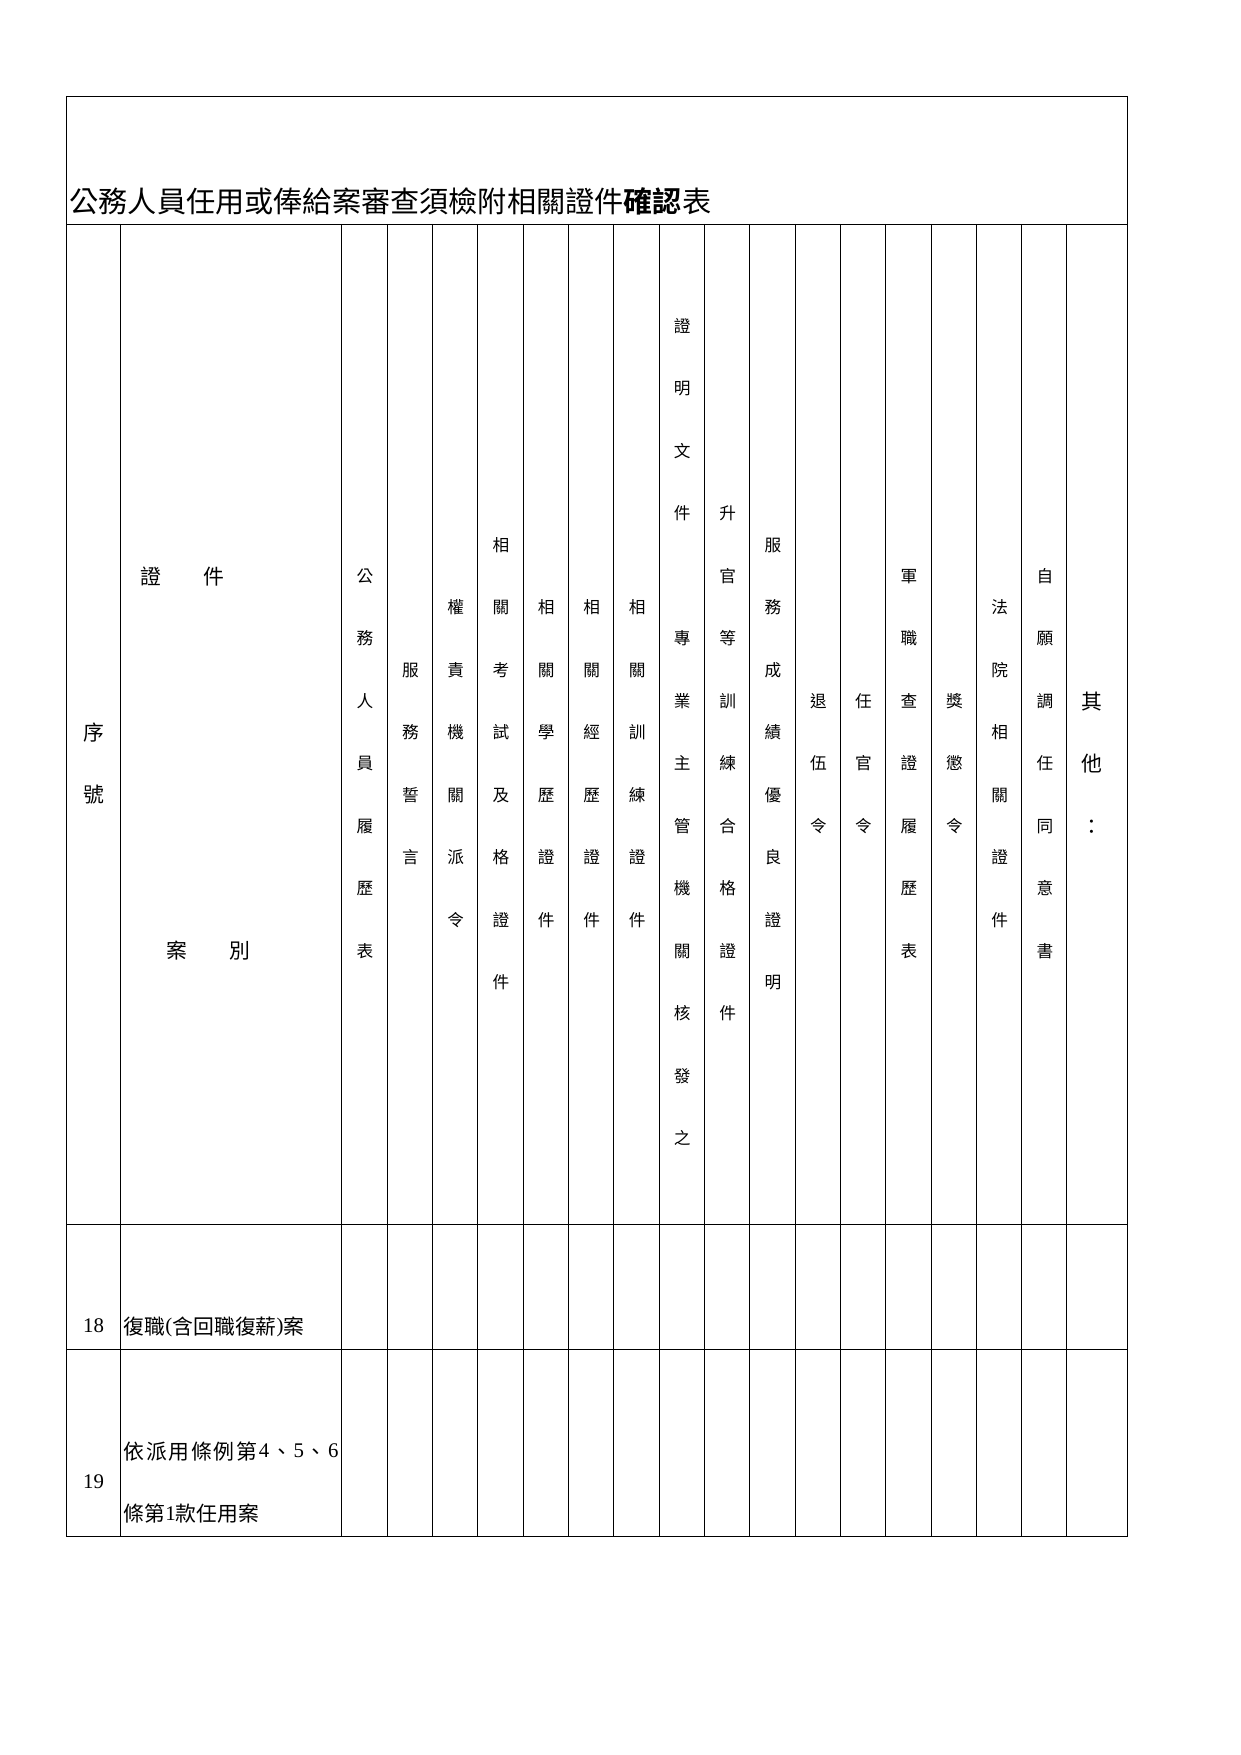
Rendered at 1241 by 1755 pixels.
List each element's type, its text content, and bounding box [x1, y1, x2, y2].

table_header 公務人員任用或俸給案審查須檢附相關證件確認表 [67, 97, 1127, 224]
table_cell 獎懲令 [932, 225, 976, 1224]
table_cell [478, 1350, 523, 1536]
table_cell [388, 1225, 432, 1349]
table_cell 復職(含回職復薪)案 [121, 1225, 341, 1349]
table_cell [569, 1350, 613, 1536]
table_cell [1067, 1350, 1127, 1536]
table_cell [841, 1225, 885, 1349]
table_cell [342, 1350, 387, 1536]
table_cell 18 [67, 1225, 120, 1349]
table_cell [932, 1225, 976, 1349]
table_cell [796, 1225, 840, 1349]
table_cell 服務誓言 [388, 225, 432, 1224]
table_cell [433, 1350, 477, 1536]
table_cell 其他： [1067, 225, 1127, 1224]
table_cell [1067, 1225, 1127, 1349]
table_cell [886, 1350, 931, 1536]
table_cell 自願調任同意書 [1022, 225, 1066, 1224]
table_cell [750, 1225, 795, 1349]
table_cell [705, 1350, 749, 1536]
table_cell [660, 1350, 704, 1536]
table_cell 證明文件 專業主管機關核發之 [660, 225, 704, 1224]
table_cell [932, 1350, 976, 1536]
table_cell 相關訓練證件 [614, 225, 659, 1224]
table_cell 19 [67, 1350, 120, 1536]
table_cell 序 號 [67, 225, 120, 1224]
table_cell [977, 1350, 1021, 1536]
table_cell 證 件 案 別 [121, 225, 341, 1224]
table_cell 軍職查證履歷表 [886, 225, 931, 1224]
table_cell 升官等訓練合格證件 [705, 225, 749, 1224]
table_cell [388, 1350, 432, 1536]
table_cell [660, 1225, 704, 1349]
table_cell [977, 1225, 1021, 1349]
table_cell [750, 1350, 795, 1536]
table_cell [524, 1225, 568, 1349]
table_cell [614, 1225, 659, 1349]
table_cell [478, 1225, 523, 1349]
table_cell [342, 1225, 387, 1349]
table_cell [796, 1350, 840, 1536]
table_cell 依派用條例第4、5、6條第1款任用案 [121, 1350, 341, 1536]
table_cell [569, 1225, 613, 1349]
table_cell 法院相關證件 [977, 225, 1021, 1224]
table_cell [433, 1225, 477, 1349]
table_cell 權責機關派令 [433, 225, 477, 1224]
table_cell [614, 1350, 659, 1536]
table_cell [841, 1350, 885, 1536]
table_cell [1022, 1350, 1066, 1536]
table_cell [524, 1350, 568, 1536]
table_cell [886, 1225, 931, 1349]
table_cell [1022, 1225, 1066, 1349]
table_cell 相關考試及格證件 [478, 225, 523, 1224]
table_cell 相關學歷證件 [524, 225, 568, 1224]
table_cell 退伍令 [796, 225, 840, 1224]
table_cell 相關經歷證件 [569, 225, 613, 1224]
table_cell 公務人員履歷表 [342, 225, 387, 1224]
table_cell [705, 1225, 749, 1349]
table_cell 任官令 [841, 225, 885, 1224]
table_cell 服務成績優良證明 [750, 225, 795, 1224]
